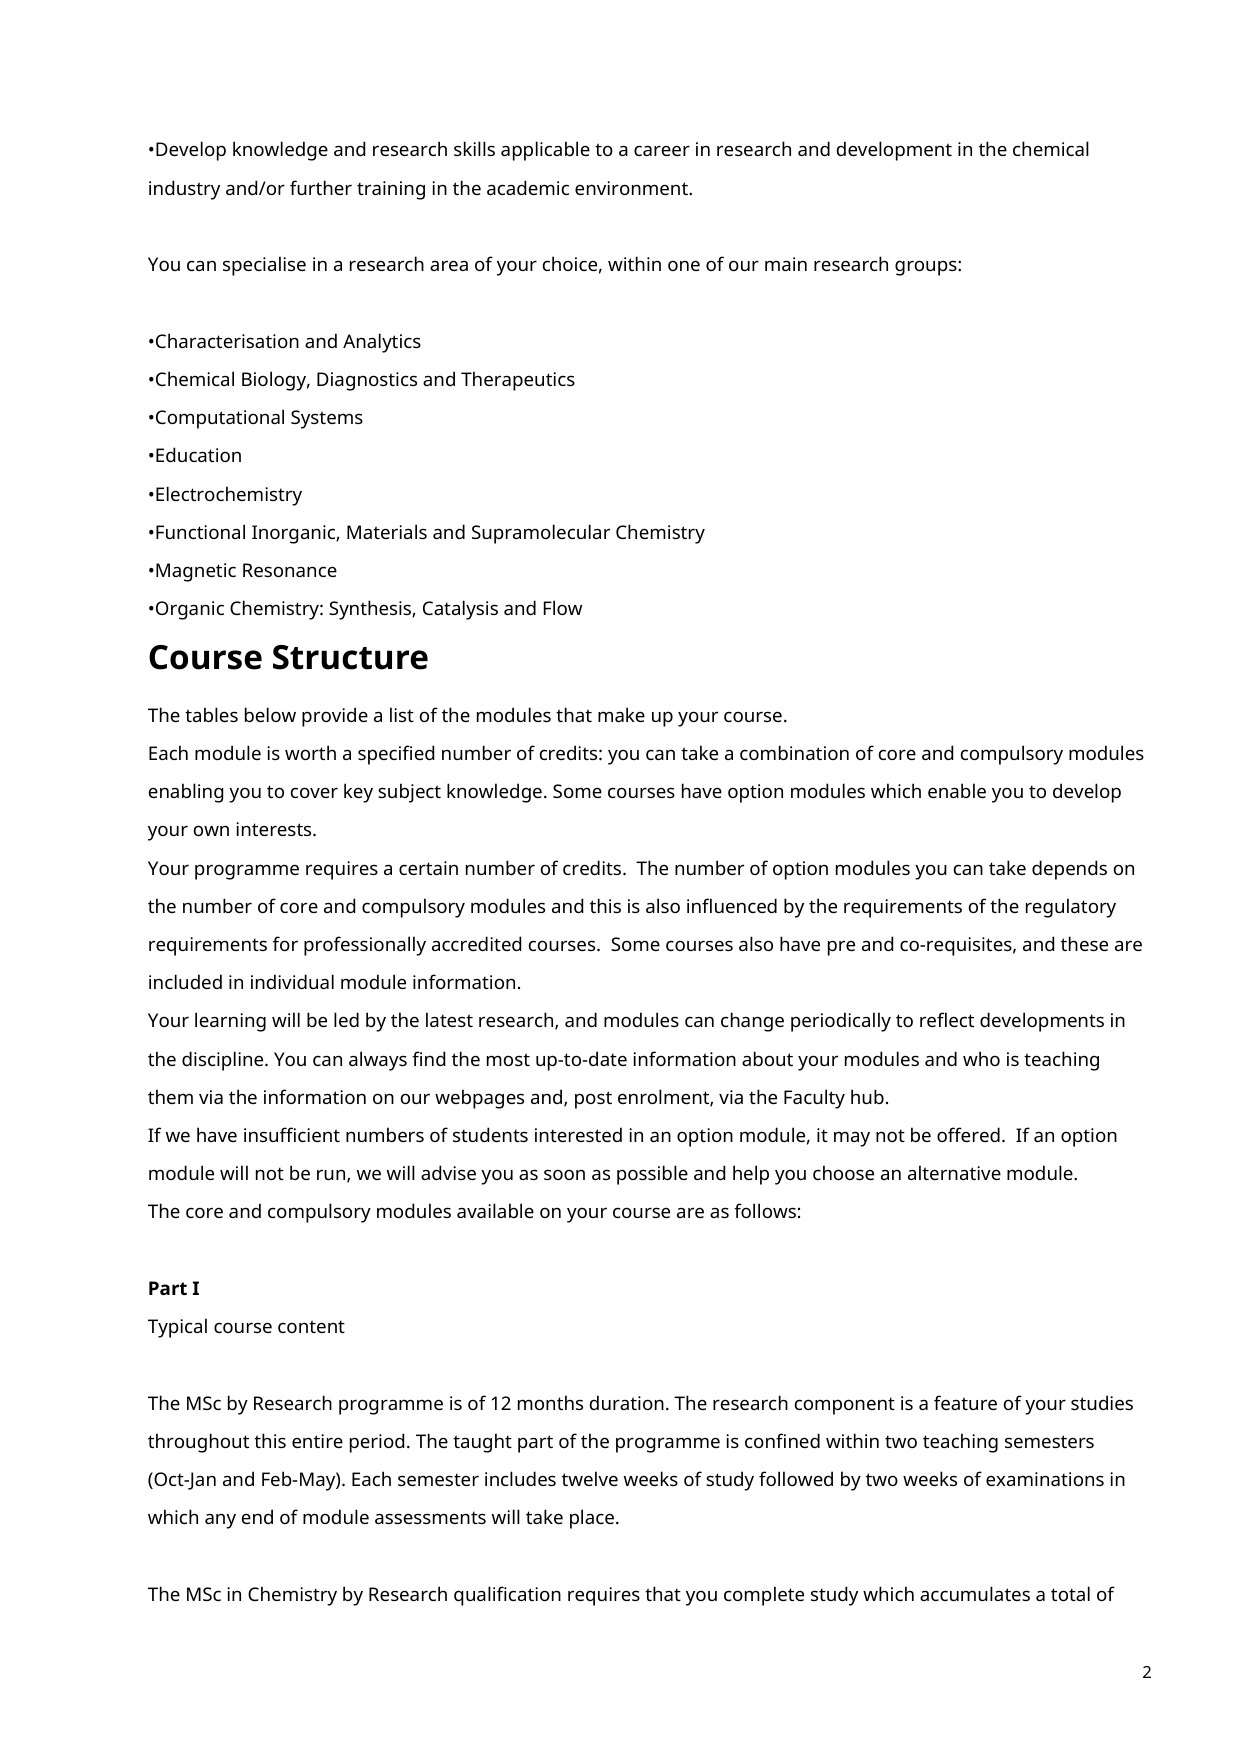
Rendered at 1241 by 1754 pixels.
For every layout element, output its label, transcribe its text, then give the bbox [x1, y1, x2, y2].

text If we have insufficient numbers of students interested in an option module, it may not be offered. If an option module will not be run, we will advise you as soon as possible and help you choose an alternative module. [148, 1122, 1152, 1186]
text The tables below provide a list of the modules that make up your course. [148, 702, 1152, 727]
text •Develop knowledge and research skills applicable to a career in research and development in the chemical industry and/or further training in the academic environment. You can specialise in a research area of your choice, within one of our main research groups: •Characterisation and Analytics •Chemical Biology, Diagnostics and Therapeutics •Computational Systems •Education •Electrochemistry •Functional Inorganic, Materials and Supramolecular Chemistry •Magnetic Resonance •Organic Chemistry: Synthesis, Catalysis and Flow [148, 137, 1152, 621]
text Each module is worth a specified number of credits: you can take a combination of core and compulsory modules enabling you to cover key subject knowledge. Some courses have option modules which enable you to develop your own interests. [148, 740, 1152, 842]
text Your programme requires a certain number of credits. The number of option modules you can take depends on the number of core and compulsory modules and this is also influenced by the requirements of the regulatory requirements for professionally accredited courses. Some courses also have pre and co-requisites, and these are included in individual module information. [148, 855, 1152, 995]
table_header Part I Typical course content The MSc by Research programme is of 12 months duration. The research component is a feature of your studies throughout this entire period. The taught part of the programme is confined within two teaching semesters (Oct-Jan and Feb-May). Each semester includes twelve weeks of study followed by two weeks of examinations in which any end of module assessments will take place. The MSc in Chemistry by Research qualification requires that you complete study which accumulates a total of [136, 1237, 1152, 1607]
text Your learning will be led by the latest research, and modules can change periodically to reflect developments in the discipline. You can always find the most up-to-date information about your modules and who is teaching them via the information on our webpages and, post enrolment, via the Faculty hub. [148, 1008, 1152, 1110]
subtitle Course Structure [148, 634, 1152, 679]
text The core and compulsory modules available on your course are as follows: [148, 1199, 1152, 1224]
